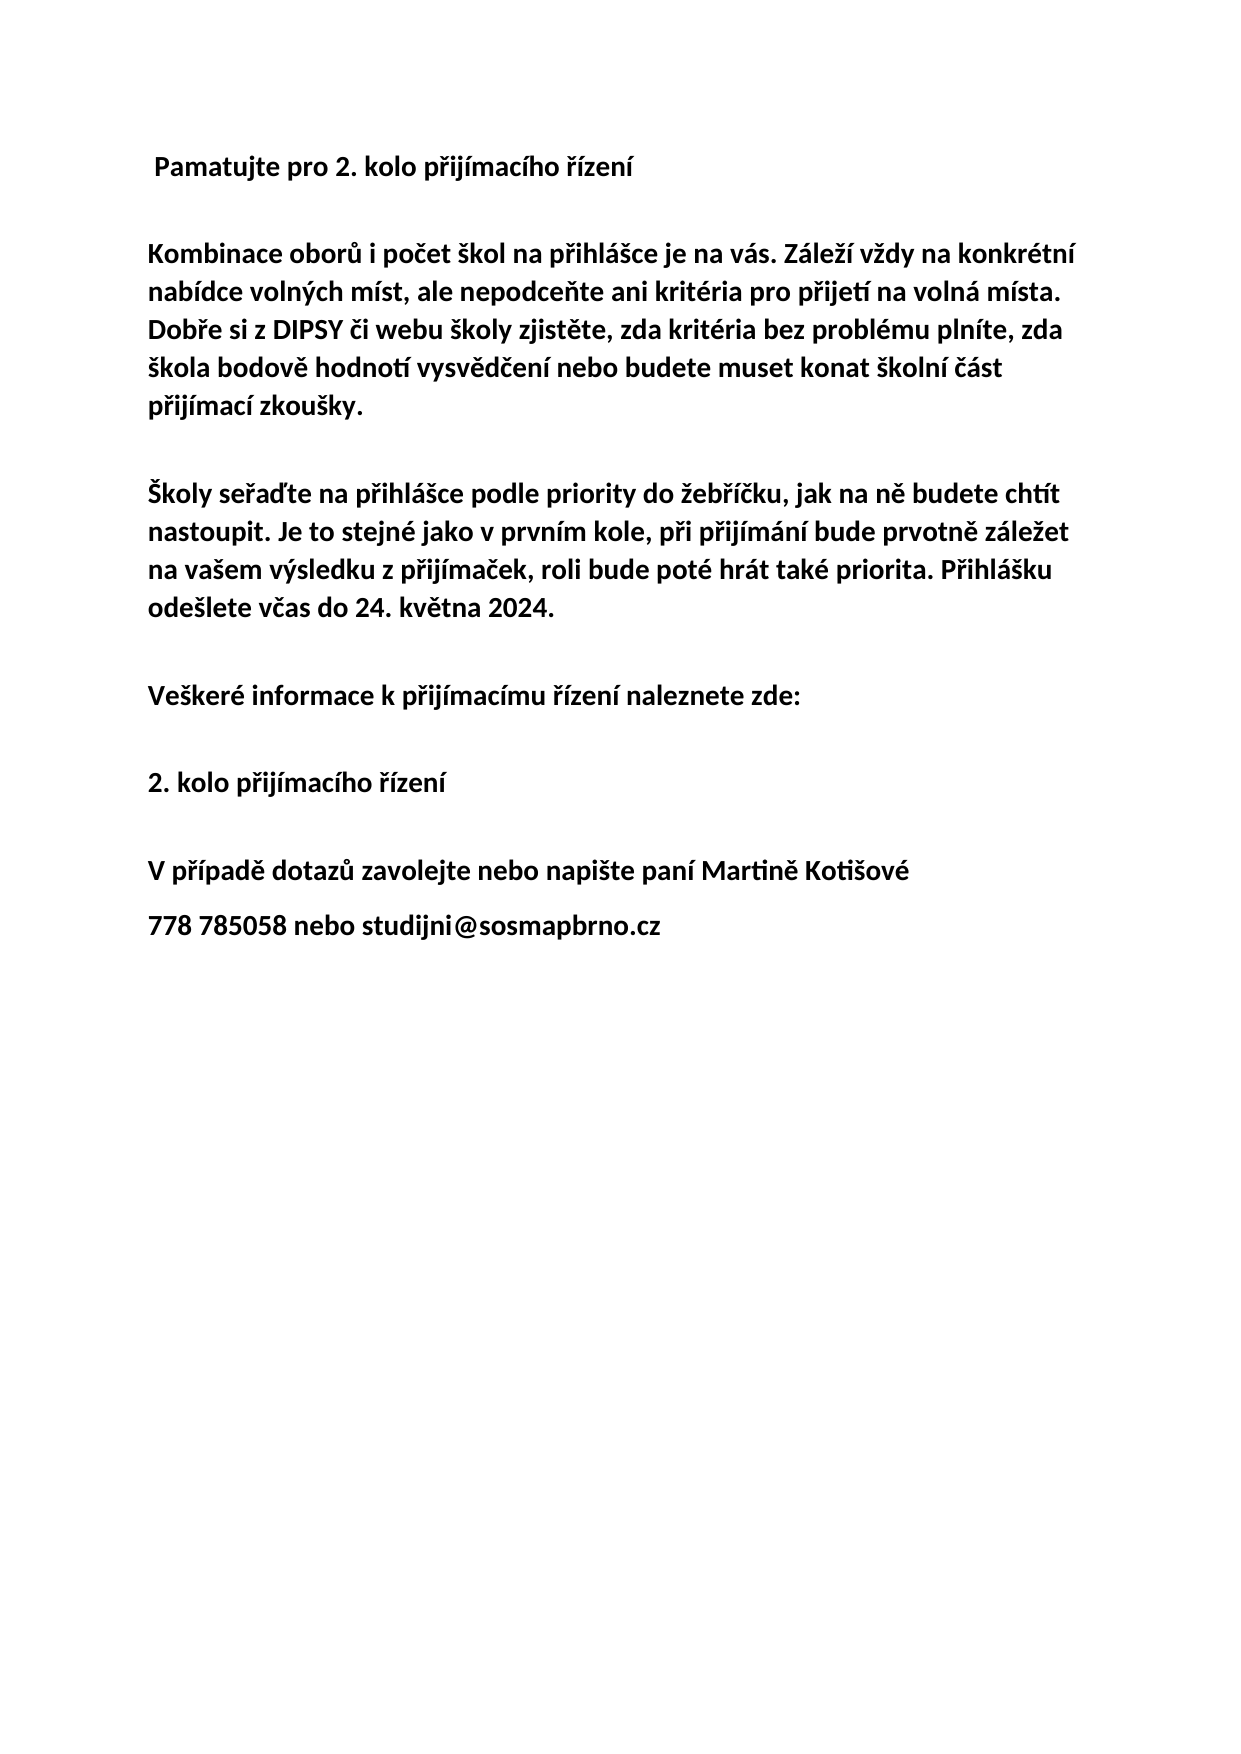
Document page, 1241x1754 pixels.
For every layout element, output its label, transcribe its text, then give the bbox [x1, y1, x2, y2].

text Školy seřaďte na přihlášce podle priority do žebříčku, jak na ně budete chtít nastoupit. Je to stejné jako v prvním kole, při přijímání bude prvotně záležet na vašem výsledku z přijímaček, roli bude poté hrát také priorita. Přihlášku odešlete včas do 24. května 2024. [148, 475, 1093, 625]
text Veškeré informace k přijímacímu řízení naleznete zde: [148, 677, 1093, 712]
text 778 785058 nebo studijni@sosmapbrno.cz [148, 907, 1093, 943]
text 2. kolo přijímacího řízení [148, 764, 1093, 800]
text Kombinace oborů i počet škol na přihlášce je na vás. Záleží vždy na konkrétní nabídce volných míst, ale nepodceňte ani kritéria pro přijetí na volná místa. Dobře si z DIPSY či webu školy zjistěte, zda kritéria bez problému plníte, zda škola bodově hodnotí vysvědčení nebo budete muset konat školní část přijímací zkoušky. [148, 235, 1093, 423]
text V případě dotazů zavolejte nebo napište paní Martině Kotišové [148, 852, 1093, 888]
text Pamatujte pro 2. kolo přijímacího řízení [148, 148, 1093, 183]
